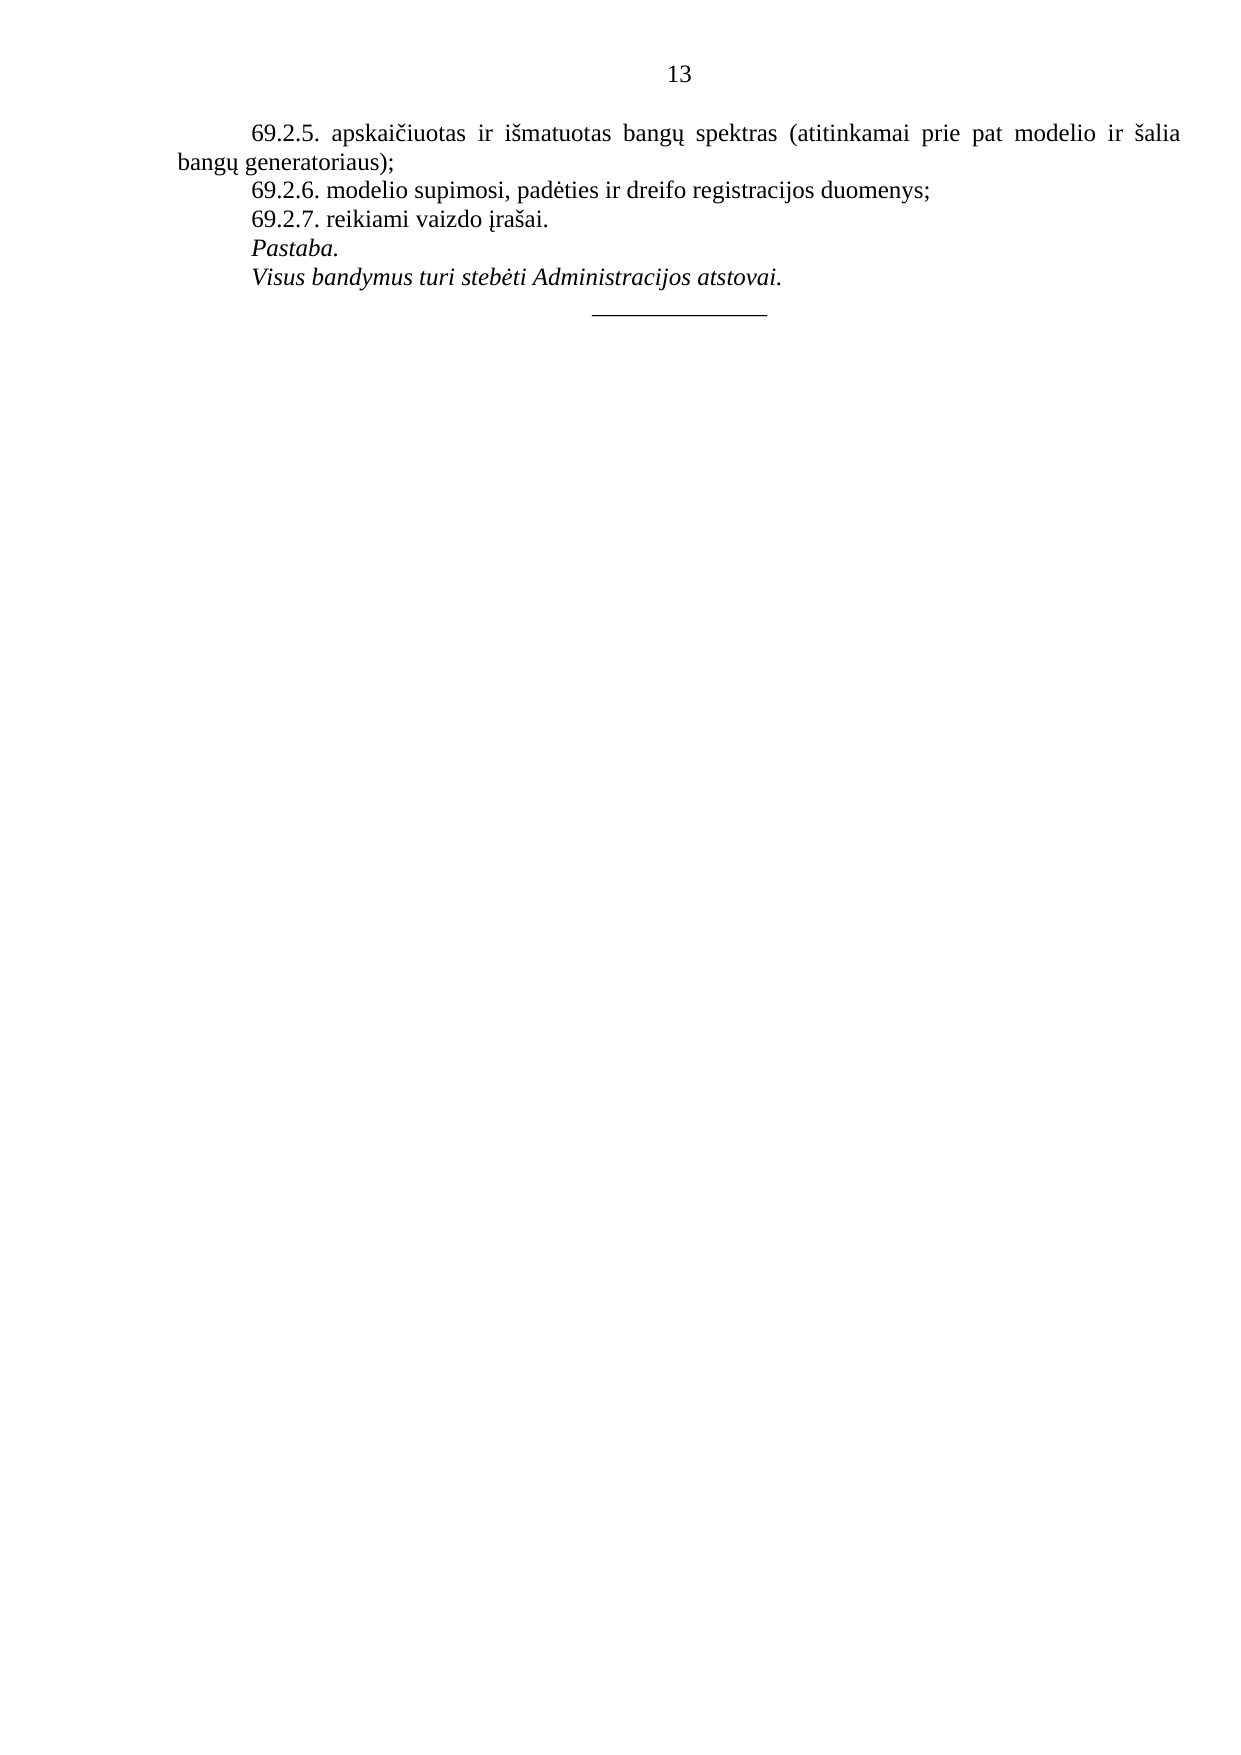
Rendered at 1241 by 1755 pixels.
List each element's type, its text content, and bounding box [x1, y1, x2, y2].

text Pastaba. [177, 233, 1181, 262]
text 69.2.7. reikiami vaizdo įrašai. [177, 204, 1181, 233]
text 69.2.5. apskaičiuotas ir išmatuotas bangų spektras (atitinkamai prie pat modelio ir šalia bangų generatoriaus); [177, 118, 1181, 176]
text ______________ [177, 291, 1181, 319]
text 69.2.6. modelio supimosi, padėties ir dreifo registracijos duomenys; [177, 176, 1181, 204]
text Visus bandymus turi stebėti Administracijos atstovai. [177, 262, 1181, 291]
